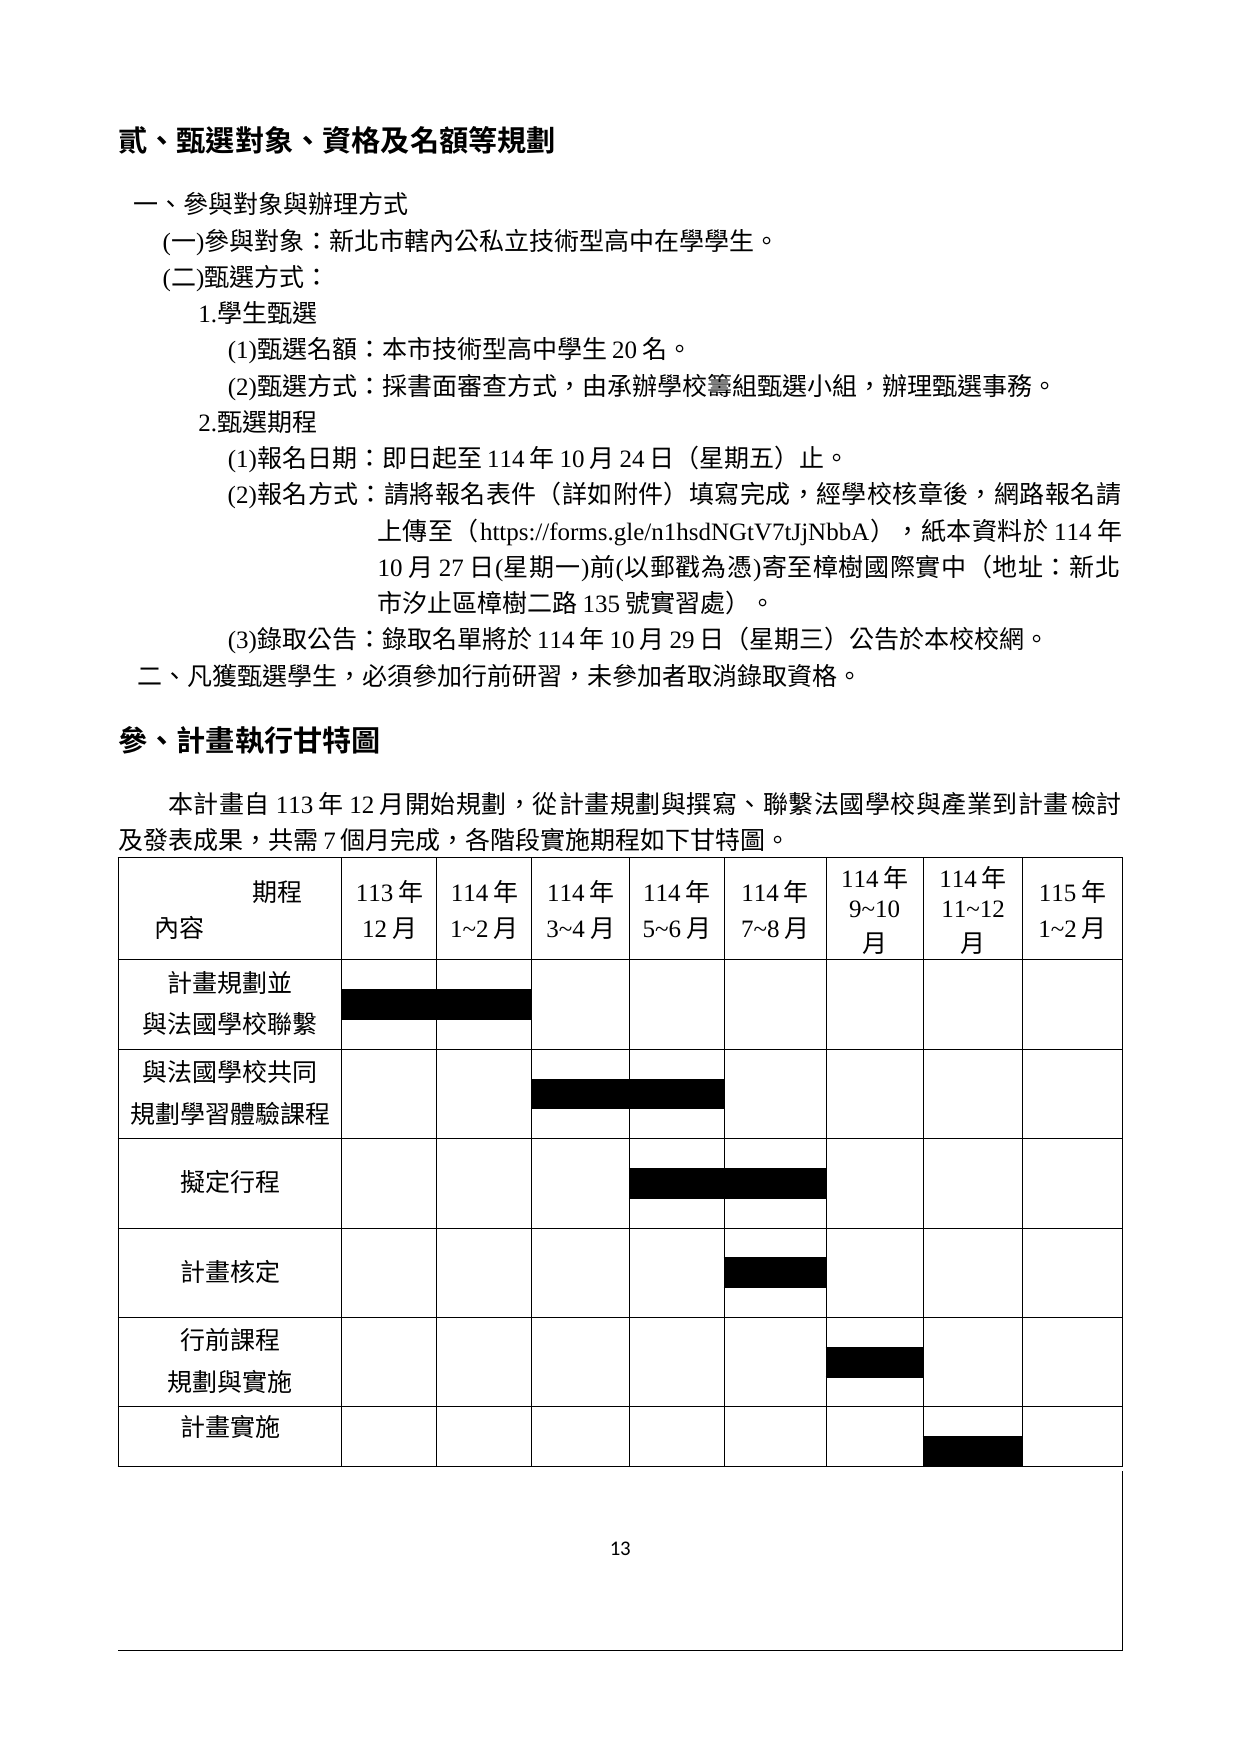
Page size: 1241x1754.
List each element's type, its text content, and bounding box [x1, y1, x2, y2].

table_cell [827, 1229, 923, 1317]
table_header 114年 7~8月 [725, 858, 826, 959]
table_cell [630, 1050, 724, 1078]
table_cell [827, 960, 923, 1049]
table_cell [630, 1139, 724, 1168]
table_cell [342, 1139, 436, 1227]
table_cell [725, 1050, 826, 1138]
text 一、參與對象與辦理方式 [118, 185, 1122, 221]
table_cell [1023, 960, 1122, 1049]
table_header 115年 1~2月 [1023, 858, 1122, 959]
text (2)甄選方式：採書面審查方式，由承辦學校籌組甄選小組，辦理甄選事務。 [118, 366, 1122, 402]
table_cell 擬定行程 [119, 1139, 341, 1227]
table_cell 計畫規劃並 與法國學校聯繫 [119, 960, 341, 1049]
table_cell [827, 1348, 923, 1376]
table_cell [725, 1288, 826, 1317]
table_cell [924, 1318, 1022, 1406]
table_cell [532, 1318, 629, 1406]
text (1)報名日期：即日起至114年10月24日（星期五）止。 [118, 438, 1122, 475]
table_cell [827, 1139, 923, 1227]
table_cell [342, 1318, 436, 1406]
table_cell [924, 1229, 1022, 1317]
table_cell 計畫實施 [119, 1407, 341, 1466]
table_cell [725, 1318, 826, 1406]
table_cell [725, 1229, 826, 1257]
table_cell 行前課程 規劃與實施 [119, 1318, 341, 1406]
table_header 114年 11~12月 [924, 858, 1022, 959]
table_cell [1023, 1407, 1122, 1466]
table_cell [532, 1050, 629, 1078]
table_cell [924, 1407, 1022, 1436]
table_cell 與法國學校共同 規劃學習體驗課程 [119, 1050, 341, 1138]
table_cell [437, 1229, 531, 1317]
table_cell [924, 960, 1022, 1049]
table_cell [437, 1318, 531, 1406]
table_cell [532, 960, 629, 1049]
table_cell [342, 1229, 436, 1317]
table_cell 計畫核定 [119, 1229, 341, 1317]
text (一)參與對象：新北市轄內公私立技術型高中在學學生。 [162, 221, 1122, 257]
table_cell [1023, 1050, 1122, 1138]
text 1.學生甄選 [118, 293, 1122, 330]
table_cell [1023, 1139, 1122, 1227]
table_cell [532, 1407, 629, 1466]
table_cell [342, 960, 436, 989]
table_cell [827, 1378, 923, 1406]
table_cell [437, 1407, 531, 1466]
table_cell [725, 1407, 826, 1466]
table_cell [532, 1109, 629, 1138]
table_cell [630, 960, 724, 1049]
table_cell [630, 1318, 724, 1406]
text (1)甄選名額：本市技術型高中學生20名。 [118, 330, 1122, 366]
table_cell [342, 990, 436, 1019]
text (2)報名方式：請將報名表件（詳如附件）填寫完成，經學校核章後，網路報名請上傳至（https://forms.gle/n1hsdNGtV7tJjNbbA），紙本資料於114年10月27日(星期一)前(以郵戳為憑)寄至樟樹國際實中（地址：新北市汐止區樟樹二路135號實習處）。 [221, 475, 1122, 620]
table_cell [630, 1229, 724, 1317]
table_header 期程 內容 [119, 858, 341, 959]
table_cell [725, 1139, 826, 1168]
table_header 114年 3~4月 [532, 858, 629, 959]
table_cell [827, 1318, 923, 1347]
text 二、凡獲甄選學生，必須參加行前研習，未參加者取消錄取資格。 [118, 656, 1122, 692]
table_cell [630, 1109, 724, 1138]
text 貳、甄選對象、資格及名額等規劃 [118, 117, 1122, 160]
table_cell [437, 1020, 531, 1049]
table_cell [827, 1050, 923, 1138]
table_cell [725, 1199, 826, 1227]
text (3)錄取公告：錄取名單將於114年10月29日（星期三）公告於本校校網。 [118, 620, 1122, 656]
table_cell [342, 1020, 436, 1049]
table_cell [630, 1080, 724, 1108]
table_cell [630, 1199, 724, 1227]
table_header 114年 5~6月 [630, 858, 724, 959]
table_cell [725, 1169, 826, 1198]
table_cell [1023, 1229, 1122, 1317]
table_header 114年 1~2月 [437, 858, 531, 959]
table_header 113年 12月 [342, 858, 436, 959]
table_cell [342, 1050, 436, 1138]
table_cell [437, 960, 531, 989]
table_cell [1023, 1318, 1122, 1406]
table_cell [532, 1229, 629, 1317]
table_cell [725, 1258, 826, 1287]
text 參、計畫執行甘特圖 [118, 717, 1122, 759]
table_cell [437, 1050, 531, 1138]
table_cell [924, 1050, 1022, 1138]
table_cell [630, 1407, 724, 1466]
table_cell [532, 1080, 629, 1108]
table_cell [924, 1437, 1022, 1466]
table_cell [437, 1139, 531, 1227]
table_cell [725, 960, 826, 1049]
table_cell [924, 1139, 1022, 1227]
text 本計畫自113年12月開始規劃，從計畫規劃與撰寫、聯繫法國學校與產業到計畫檢討及發表成果，共需7個月完成，各階段實施期程如下甘特圖。 [118, 784, 1122, 857]
text (二)甄選方式： [118, 257, 1122, 293]
table_cell [532, 1139, 629, 1227]
table_cell [630, 1169, 724, 1198]
text 2.甄選期程 [118, 402, 1122, 438]
table_cell [827, 1407, 923, 1466]
table_cell [342, 1407, 436, 1466]
table_header 114年 9~10月 [827, 858, 923, 959]
table_cell [437, 990, 531, 1019]
